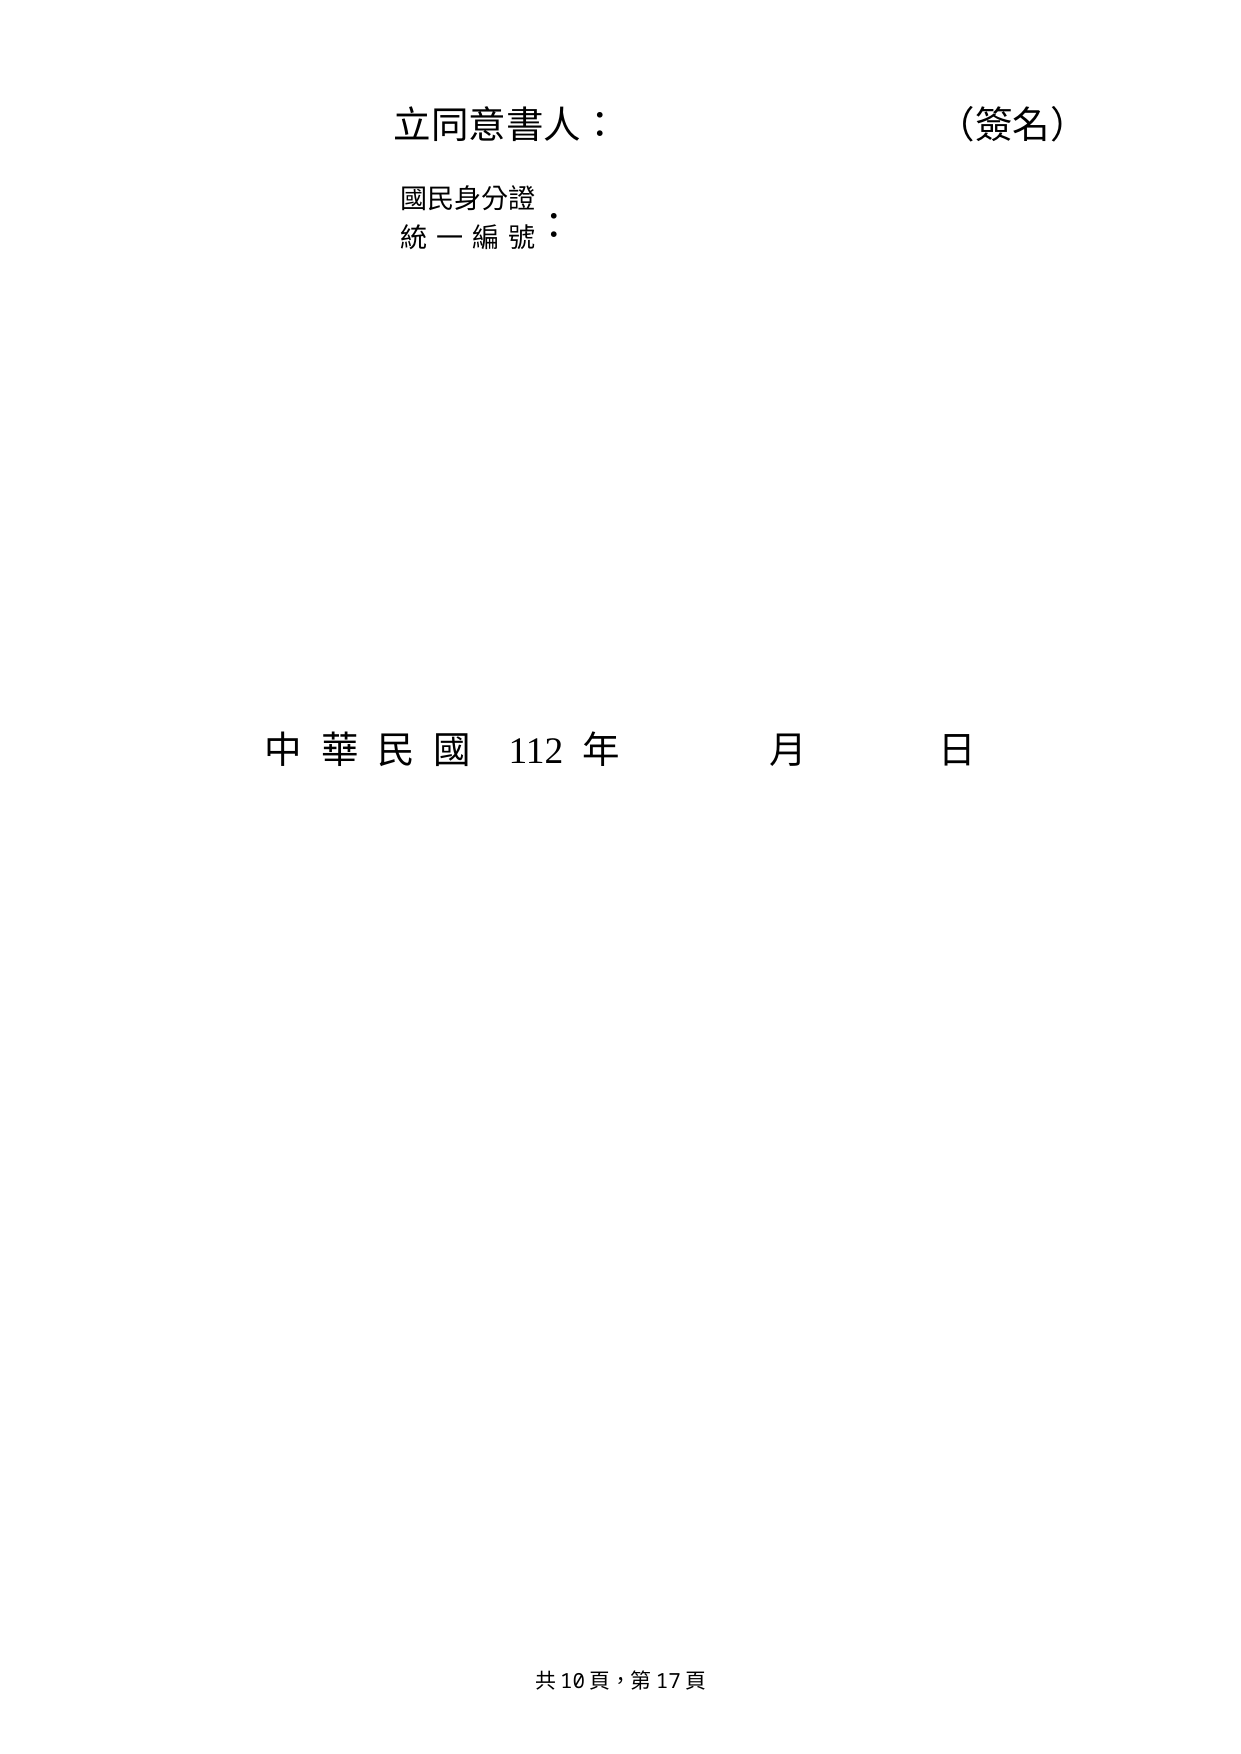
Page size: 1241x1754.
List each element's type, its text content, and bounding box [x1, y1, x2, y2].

text 立同意書人： （簽名） [75, 81, 1165, 143]
text 國民身分證統一編號： [75, 143, 1165, 268]
text 中 華 民 國 112 年 月 日 [75, 706, 1165, 768]
